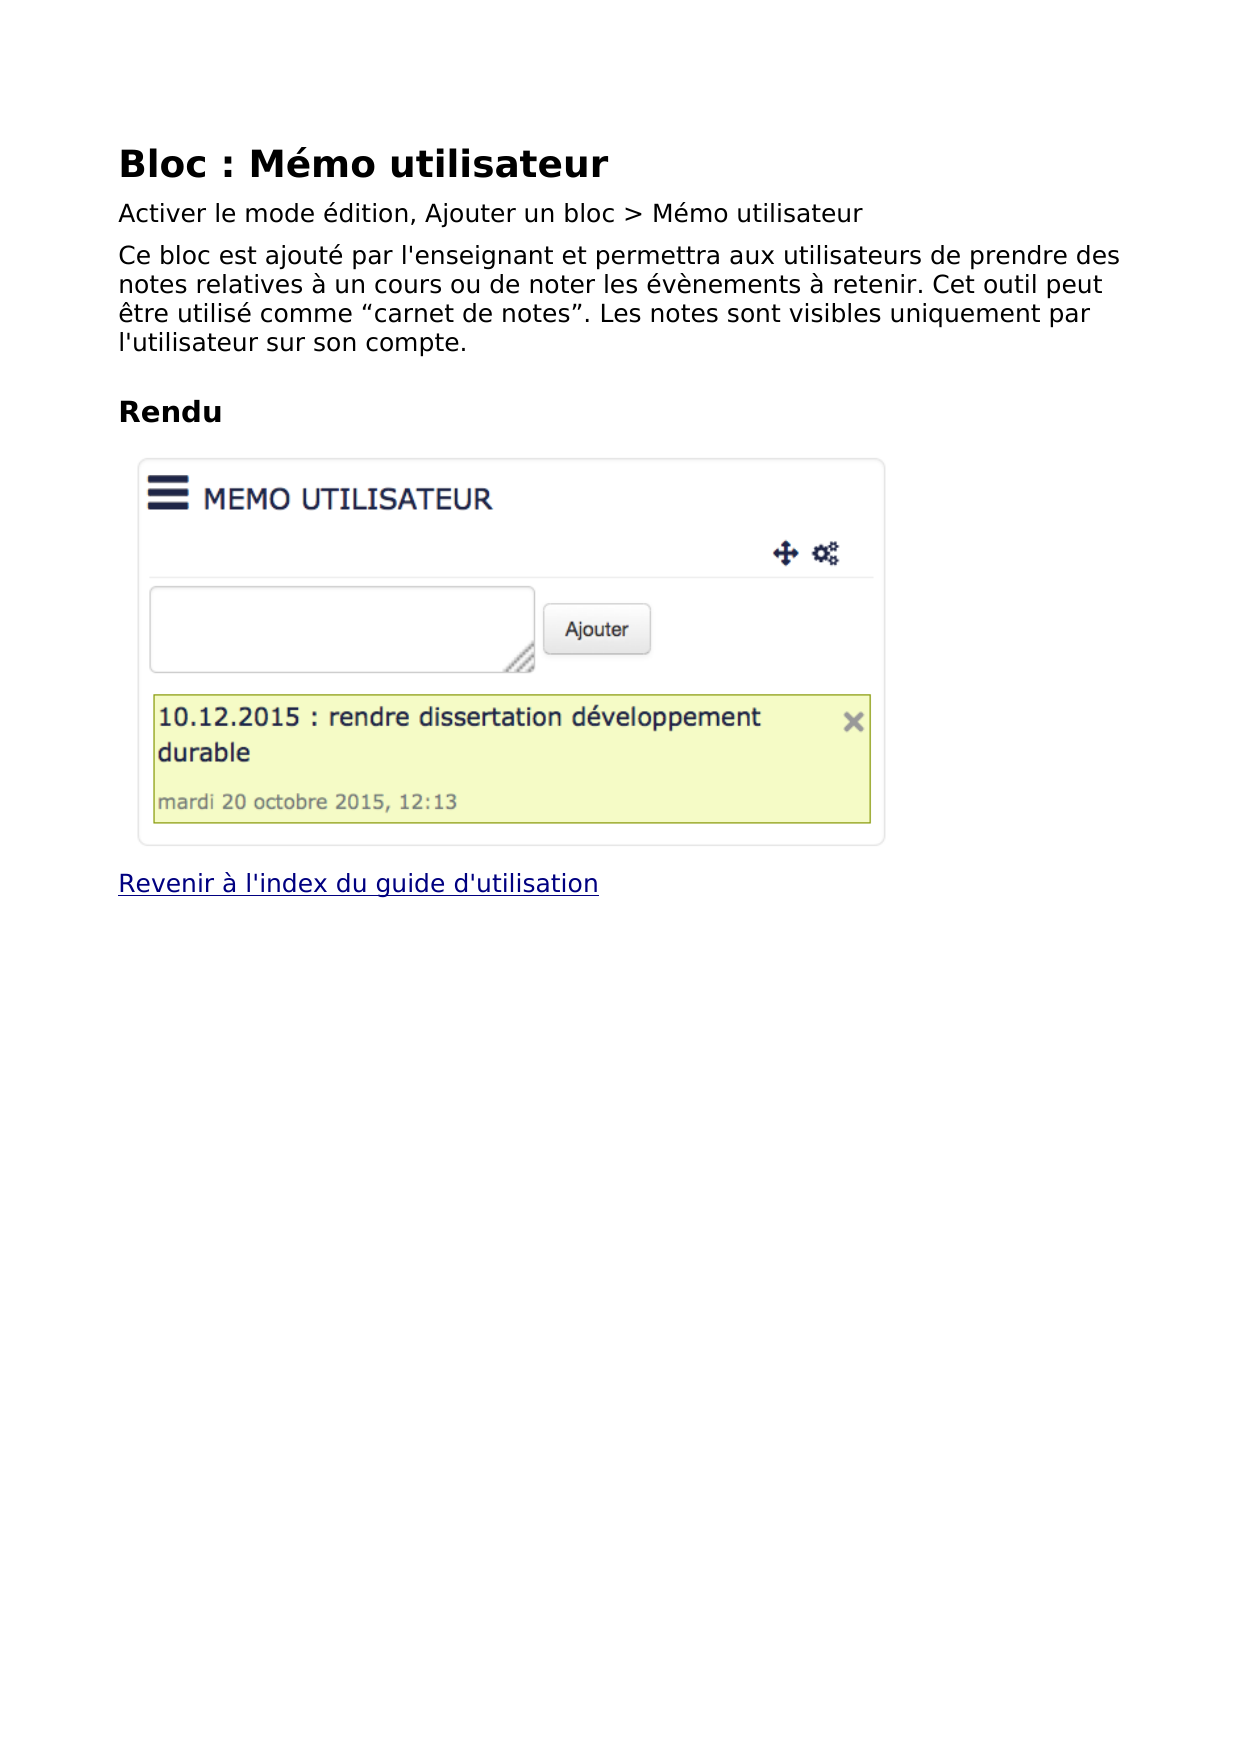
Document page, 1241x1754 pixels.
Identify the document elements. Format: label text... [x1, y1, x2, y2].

subtitle Rendu [118, 395, 1122, 429]
text Ce bloc est ajouté par l'enseignant et permettra aux utilisateurs de prendre des notes relatives à un cours ou de noter les évènements à retenir. Cet outil peut être utilisé comme “carnet de notes”. Les notes sont visibles uniquement par l'utilisateur sur son compte. [118, 241, 1122, 358]
text Activer le mode édition, Ajouter un bloc > Mémo utilisateur [118, 199, 1122, 228]
subtitle Bloc : Mémo utilisateur [118, 143, 1122, 187]
picture [118, 441, 900, 858]
text Revenir à l'index du guide d'utilisation [118, 870, 1122, 899]
